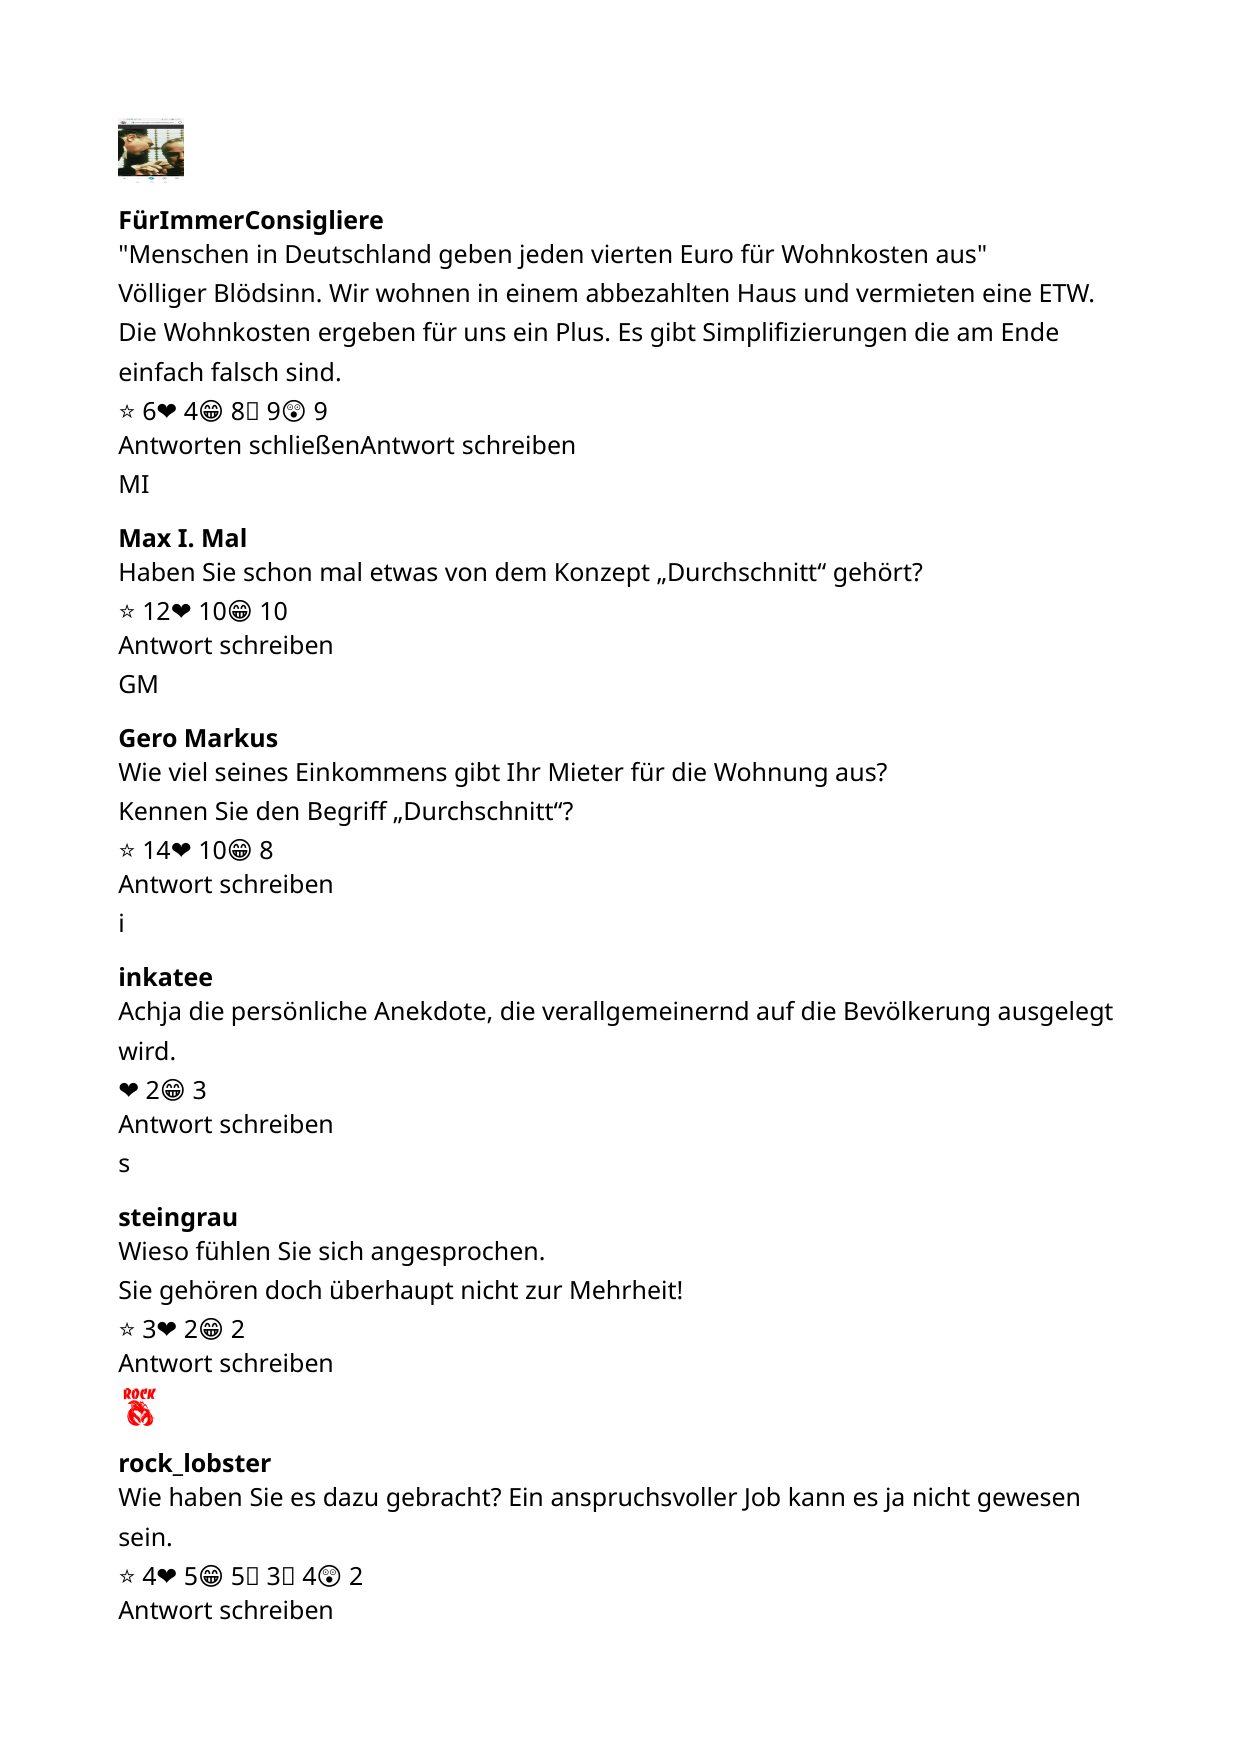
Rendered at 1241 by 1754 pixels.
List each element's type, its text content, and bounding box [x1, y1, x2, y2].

text Antwort schreiben [118, 867, 1122, 901]
text Antwort schreiben [118, 1592, 1122, 1626]
text Wie haben Sie es dazu gebracht? Ein anspruchsvoller Job kann es ja nicht gewesen sein. [118, 1480, 1122, 1553]
subtitle rock_lobster [118, 1446, 1122, 1480]
text i [118, 906, 1122, 940]
subtitle FürImmerConsigliere [118, 203, 1122, 237]
text Antwort schreiben [118, 1346, 1122, 1380]
text ⭐️ 3❤️ 2😁 2 [118, 1312, 1122, 1346]
text ⭐️ 14❤️ 10😁 8 [118, 833, 1122, 867]
text s [118, 1146, 1122, 1179]
text GM [118, 667, 1122, 701]
text Wie viel seines Einkommens gibt Ihr Mieter für die Wohnung aus? [118, 754, 1122, 789]
text Völliger Blödsinn. Wir wohnen in einem abbezahlten Haus und vermieten eine ETW. Die Wohnkosten ergeben für uns ein Plus. Es gibt Simplifizierungen die am Ende einfach falsch sind. [118, 276, 1122, 388]
text ❤️ 2😁 3 [118, 1072, 1122, 1106]
text Antworten schließenAntwort schreiben [118, 427, 1122, 461]
picture [118, 1385, 161, 1427]
picture [118, 118, 184, 184]
text Achja die persönliche Anekdote, die verallgemeinernd auf die Bevölkerung ausgelegt wird. [118, 994, 1122, 1067]
text MI [118, 467, 1122, 501]
subtitle steingrau [118, 1199, 1122, 1233]
subtitle Gero Markus [118, 721, 1122, 754]
subtitle Max I. Mal [118, 520, 1122, 554]
text ⭐️ 12❤️ 10😁 10 [118, 593, 1122, 628]
text Antwort schreiben [118, 1106, 1122, 1140]
text Sie gehören doch überhaupt nicht zur Mehrheit! [118, 1272, 1122, 1307]
text Kennen Sie den Begriff „Durchschnitt“? [118, 794, 1122, 828]
text Haben Sie schon mal etwas von dem Konzept „Durchschnitt“ gehört? [118, 554, 1122, 588]
subtitle inkatee [118, 960, 1122, 994]
text ⭐️ 4❤️ 5😁 5🙁 3🤨 4😲 2 [118, 1558, 1122, 1592]
text ⭐️ 6❤️ 4😁 8🤨 9😲 9 [118, 393, 1122, 427]
text Wieso fühlen Sie sich angesprochen. [118, 1233, 1122, 1267]
text Antwort schreiben [118, 628, 1122, 662]
text "Menschen in Deutschland geben jeden vierten Euro für Wohnkosten aus" [118, 237, 1122, 271]
